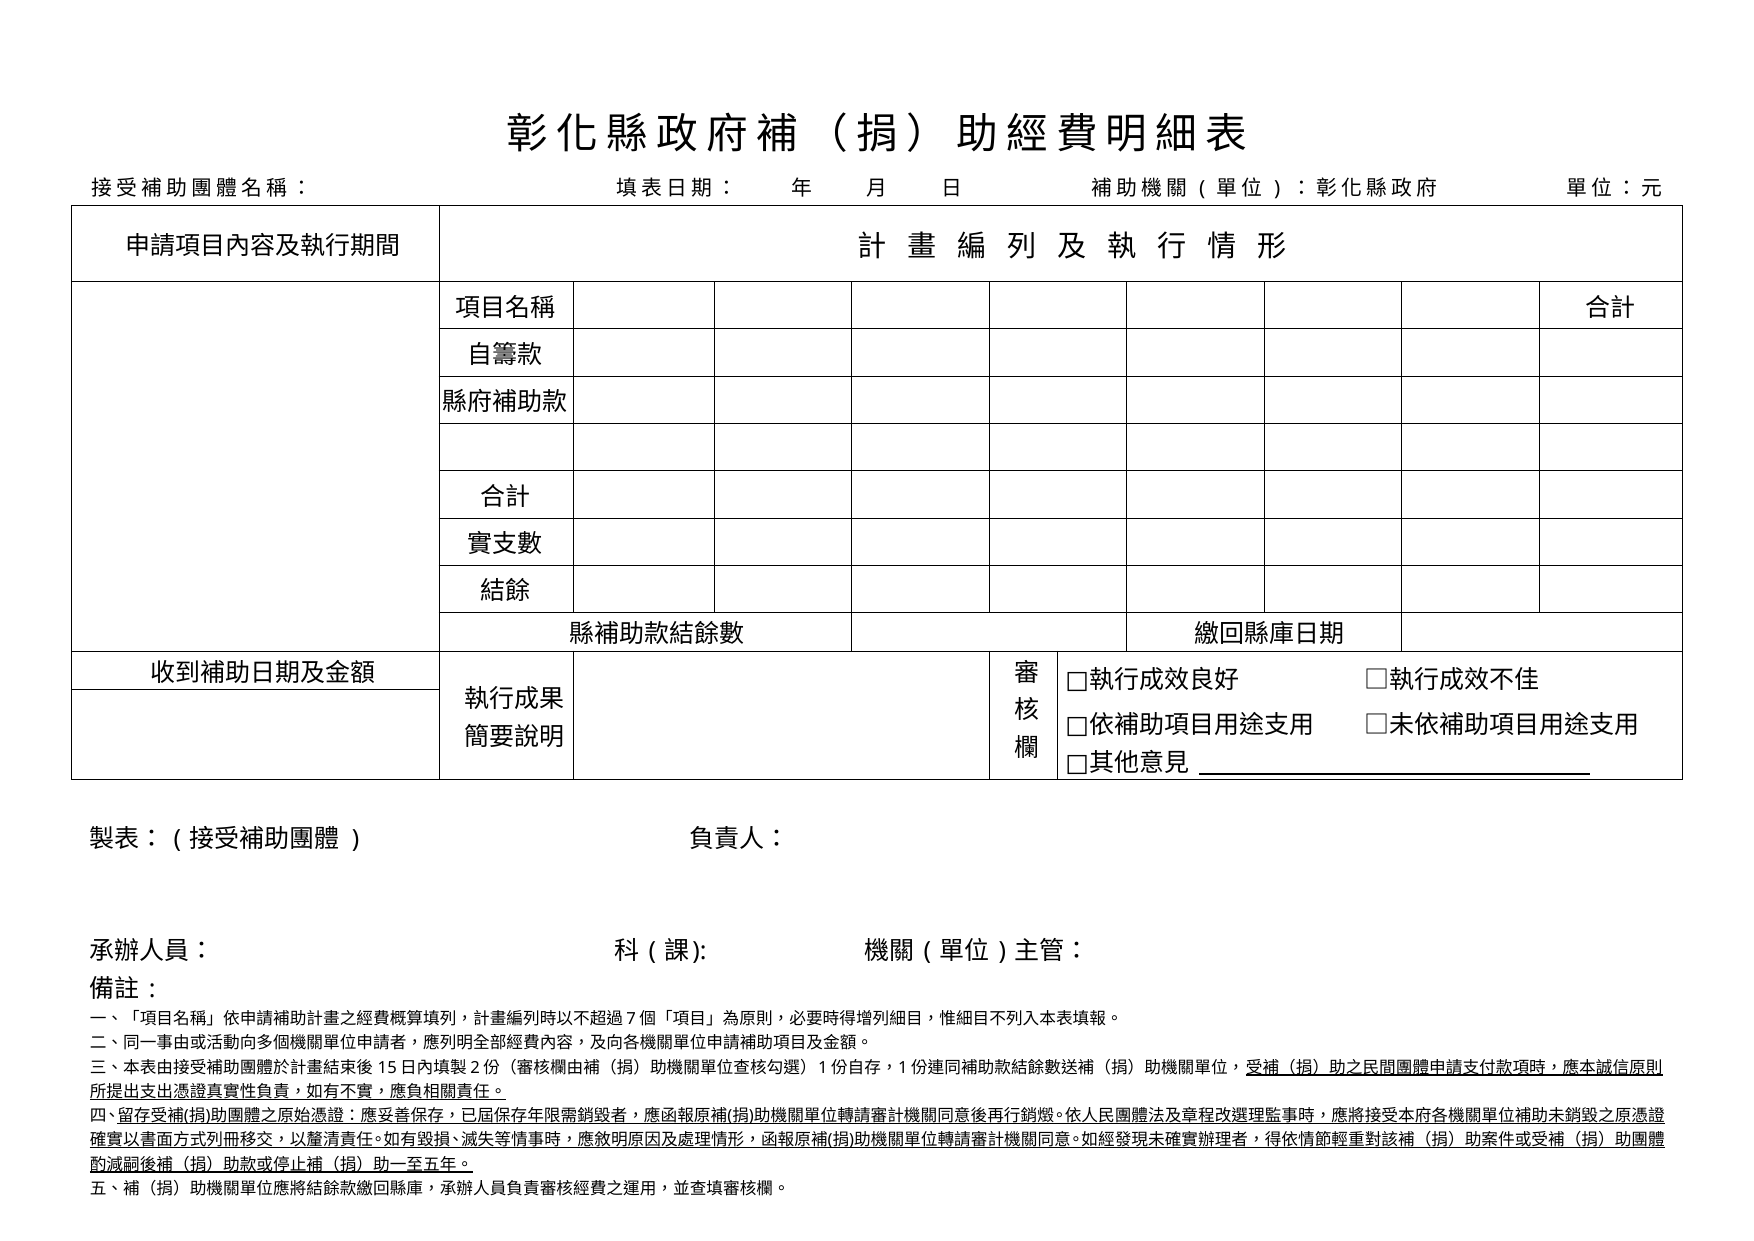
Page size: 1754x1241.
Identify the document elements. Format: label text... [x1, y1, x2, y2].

table_cell [1540, 377, 1682, 423]
table_cell [715, 471, 851, 517]
table_cell 實支數 [440, 519, 573, 565]
table_cell [715, 424, 851, 470]
table_cell [574, 282, 714, 328]
table_cell [1402, 471, 1539, 517]
text 四、留存受補(捐)助團體之原始憑證：應妥善保存，已屆保存年限需銷毀者，應函報原補(捐)助機關單位轉請審計機關同意後再行銷燬。依人民團體法及章程改選理監事時，應將接受本府各機關單位補助未銷毀之原憑證確實以書面方式列冊移交，以釐清責任。如有毀損、滅失等情事時，應敘明原因及處理情形，函報原補(捐)助機關單位轉請審計機關同意。如經發現未確實辦理者，得依情節輕重對該補（捐）助案件或受補（捐）助團體 [89, 1102, 1664, 1147]
table_cell [990, 566, 1126, 612]
table_cell [1540, 519, 1682, 565]
table_cell [1127, 424, 1264, 470]
table_cell [852, 613, 1126, 651]
text 三、本表由接受補助團體於計畫結束後15日內填製2份（審核欄由補（捐）助機關單位查核勾選）1份自存，1份連同補助款結餘數送補（捐）助機關單位，受補（捐）助之民間團體申請支付款項時，應本誠信原則所提出支出憑證真實性負責，如有不實，應負相關責任。 [89, 1054, 1664, 1102]
table_cell [440, 424, 573, 470]
table_cell [72, 690, 439, 779]
table_cell [1540, 424, 1682, 470]
table_cell [1402, 282, 1539, 328]
table_header 計畫編列及執行情形 [440, 206, 1682, 281]
table_cell [852, 377, 989, 423]
table_cell [990, 329, 1126, 376]
table_cell [1127, 519, 1264, 565]
table_cell [852, 566, 989, 612]
table_cell [574, 471, 714, 517]
table_cell [1265, 329, 1401, 376]
table_cell 審核欄 [990, 652, 1057, 779]
table_cell [1402, 519, 1539, 565]
table_cell 繳回縣庫日期 [1127, 613, 1401, 651]
table_cell [1265, 471, 1401, 517]
text 彰化縣政府補（捐）助經費明細表 [89, 92, 1664, 167]
text 二、同一事由或活動向多個機關單位申請者，應列明全部經費內容，及向各機關單位申請補助項目及金額。 [89, 1029, 1664, 1054]
text 酌減嗣後補（捐）助款或停止補（捐）助一至五年。 [89, 1148, 1664, 1175]
text 製表：(接受補助團體) 負責人： [89, 818, 1664, 855]
table_cell [1265, 424, 1401, 470]
table_cell [852, 329, 989, 376]
table_cell [715, 519, 851, 565]
table_cell [715, 282, 851, 328]
table_cell 項目名稱 [440, 282, 573, 328]
table_cell 自籌款 [440, 329, 573, 376]
table_cell [852, 424, 989, 470]
table_cell [1540, 566, 1682, 612]
table_cell [715, 329, 851, 376]
table_cell 收到補助日期及金額 [72, 652, 439, 689]
table_cell [1265, 282, 1401, 328]
table_cell [1127, 329, 1264, 376]
table_cell [574, 652, 989, 779]
table_cell [574, 519, 714, 565]
table_cell [1127, 282, 1264, 328]
table_cell □執行成效良好 □執行成效不佳 □依補助項目用途支用 □未依補助項目用途支用 □其他意見 [1058, 652, 1682, 779]
table_cell [1265, 377, 1401, 423]
table_cell 合計 [1540, 282, 1682, 328]
table_cell [1540, 329, 1682, 376]
text 備註: [89, 968, 1664, 1005]
table_cell [1127, 471, 1264, 517]
table_cell 縣補助款結餘數 [440, 613, 851, 651]
table_cell [1265, 519, 1401, 565]
table_cell [1402, 613, 1682, 651]
table_cell [990, 424, 1126, 470]
table_cell [574, 377, 714, 423]
table_cell [1127, 566, 1264, 612]
table_cell [990, 282, 1126, 328]
table_cell [574, 329, 714, 376]
table_cell [852, 282, 989, 328]
text 接受補助團體名稱： 填表日期： 年 月 日 補助機關(單位)：彰化縣政府 單位：元 [89, 167, 1664, 205]
table_cell 合計 [440, 471, 573, 517]
table_cell [715, 377, 851, 423]
text 承辦人員： 科(課): 機關(單位)主管： [89, 930, 1664, 968]
table_cell 結餘 [440, 566, 573, 612]
text 五、補（捐）助機關單位應將結餘款繳回縣庫，承辦人員負責審核經費之運用，並查填審核欄。 [89, 1175, 1664, 1199]
table_cell [574, 566, 714, 612]
table_cell [1402, 377, 1539, 423]
table_cell [990, 519, 1126, 565]
table_cell [1127, 377, 1264, 423]
table_cell [1402, 566, 1539, 612]
table_cell [990, 377, 1126, 423]
table_cell [852, 471, 989, 517]
table_header 申請項目內容及執行期間 [72, 206, 439, 281]
table_cell [1265, 566, 1401, 612]
table_cell [1402, 424, 1539, 470]
table_cell [990, 471, 1126, 517]
table_cell [852, 519, 989, 565]
table_cell 執行成果簡要說明 [440, 652, 573, 779]
table_cell [1540, 471, 1682, 517]
table_cell [72, 282, 439, 651]
table_cell [574, 424, 714, 470]
table_cell 縣府補助款 [440, 377, 573, 423]
table_cell [1402, 329, 1539, 376]
text 一、「項目名稱」依申請補助計畫之經費概算填列，計畫編列時以不超過7個「項目」為原則，必要時得增列細目，惟細目不列入本表填報。 [89, 1005, 1664, 1029]
table_cell [715, 566, 851, 612]
